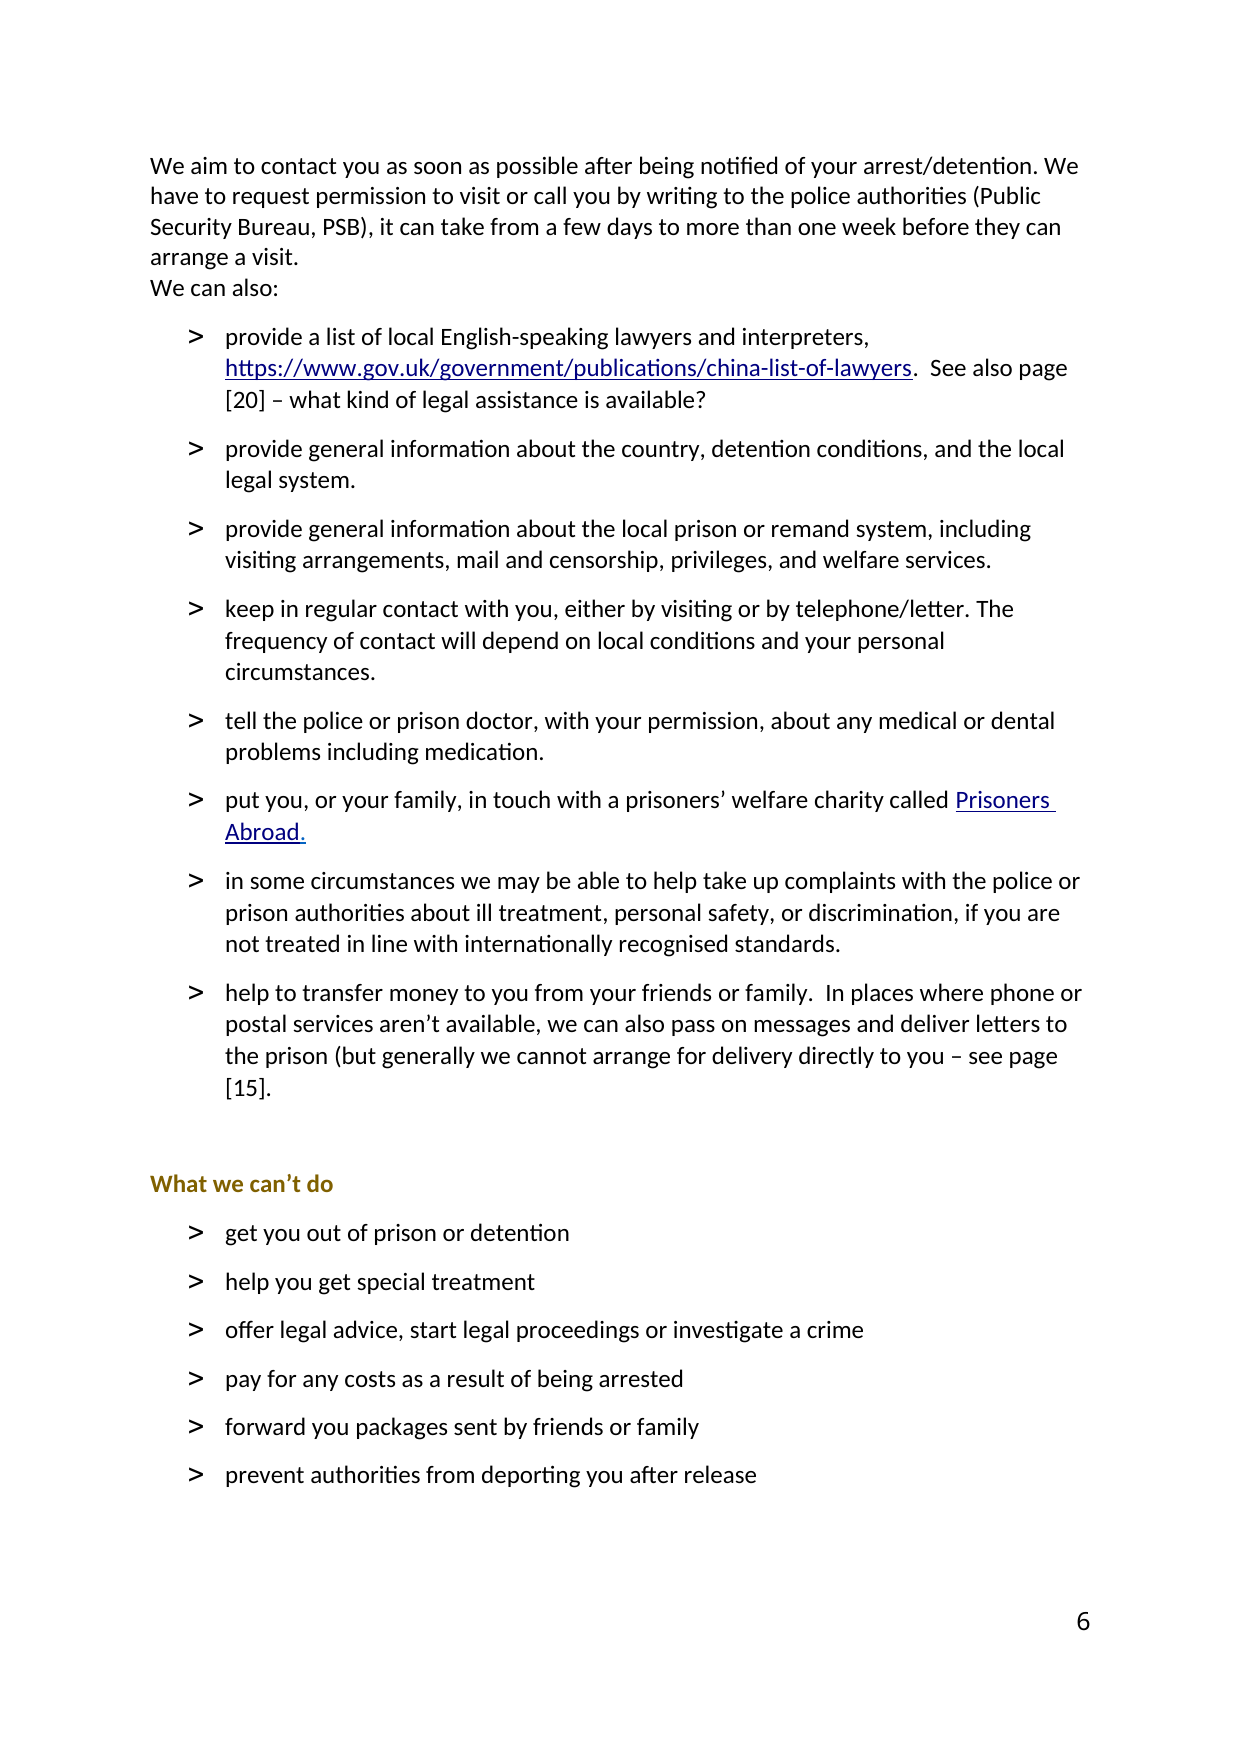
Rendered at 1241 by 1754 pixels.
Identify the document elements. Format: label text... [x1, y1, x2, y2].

list provide a list of local English-speaking lawyers and interpreters, https://www.gov.uk/government/publications/china-list-of-lawyers. See also page [20] – what kind of legal assistance is available? [187, 321, 1090, 415]
text We aim to contact you as soon as possible after being notified of your arrest/detention. We have to request permission to visit or call you by writing to the police authorities (Public Security Bureau, PSB), it can take from a few days to more than one week before they can arrange a visit. [150, 150, 1090, 272]
list put you, or your family, in touch with a prisoners’ welfare charity called Prisoners Abroad. [187, 784, 1090, 847]
list help to transfer money to you from your friends or family. In places where phone or postal services aren’t available, we can also pass on messages and deliver letters to the prison (but generally we cannot arrange for delivery directly to you – see page [15]. [187, 976, 1090, 1102]
list offer legal advice, start legal proceedings or investigate a crime [187, 1314, 1090, 1345]
list provide general information about the local prison or remand system, including visiting arrangements, mail and censorship, privileges, and welfare services. [187, 513, 1090, 575]
list provide general information about the country, detention conditions, and the local legal system. [187, 432, 1090, 495]
list pay for any costs as a result of being arrested [187, 1362, 1090, 1393]
list keep in regular contact with you, either by visiting or by telephone/letter. The frequency of contact will depend on local conditions and your personal circumstances. [187, 593, 1090, 687]
list help you get special treatment [187, 1266, 1090, 1296]
list in some circumstances we may be able to help take up complaints with the police or prison authorities about ill treatment, personal safety, or discrimination, if you are not treated in line with internationally recognised standards. [187, 865, 1090, 959]
list tell the police or prison doctor, with your permission, about any medical or dental problems including medication. [187, 704, 1090, 767]
text We can also: [150, 272, 1090, 303]
list get you out of prison or detention [187, 1217, 1090, 1248]
list forward you packages sent by friends or family [187, 1411, 1090, 1442]
list prevent authorities from deporting you after release [187, 1459, 1090, 1490]
text What we can’t do [150, 1168, 1090, 1199]
